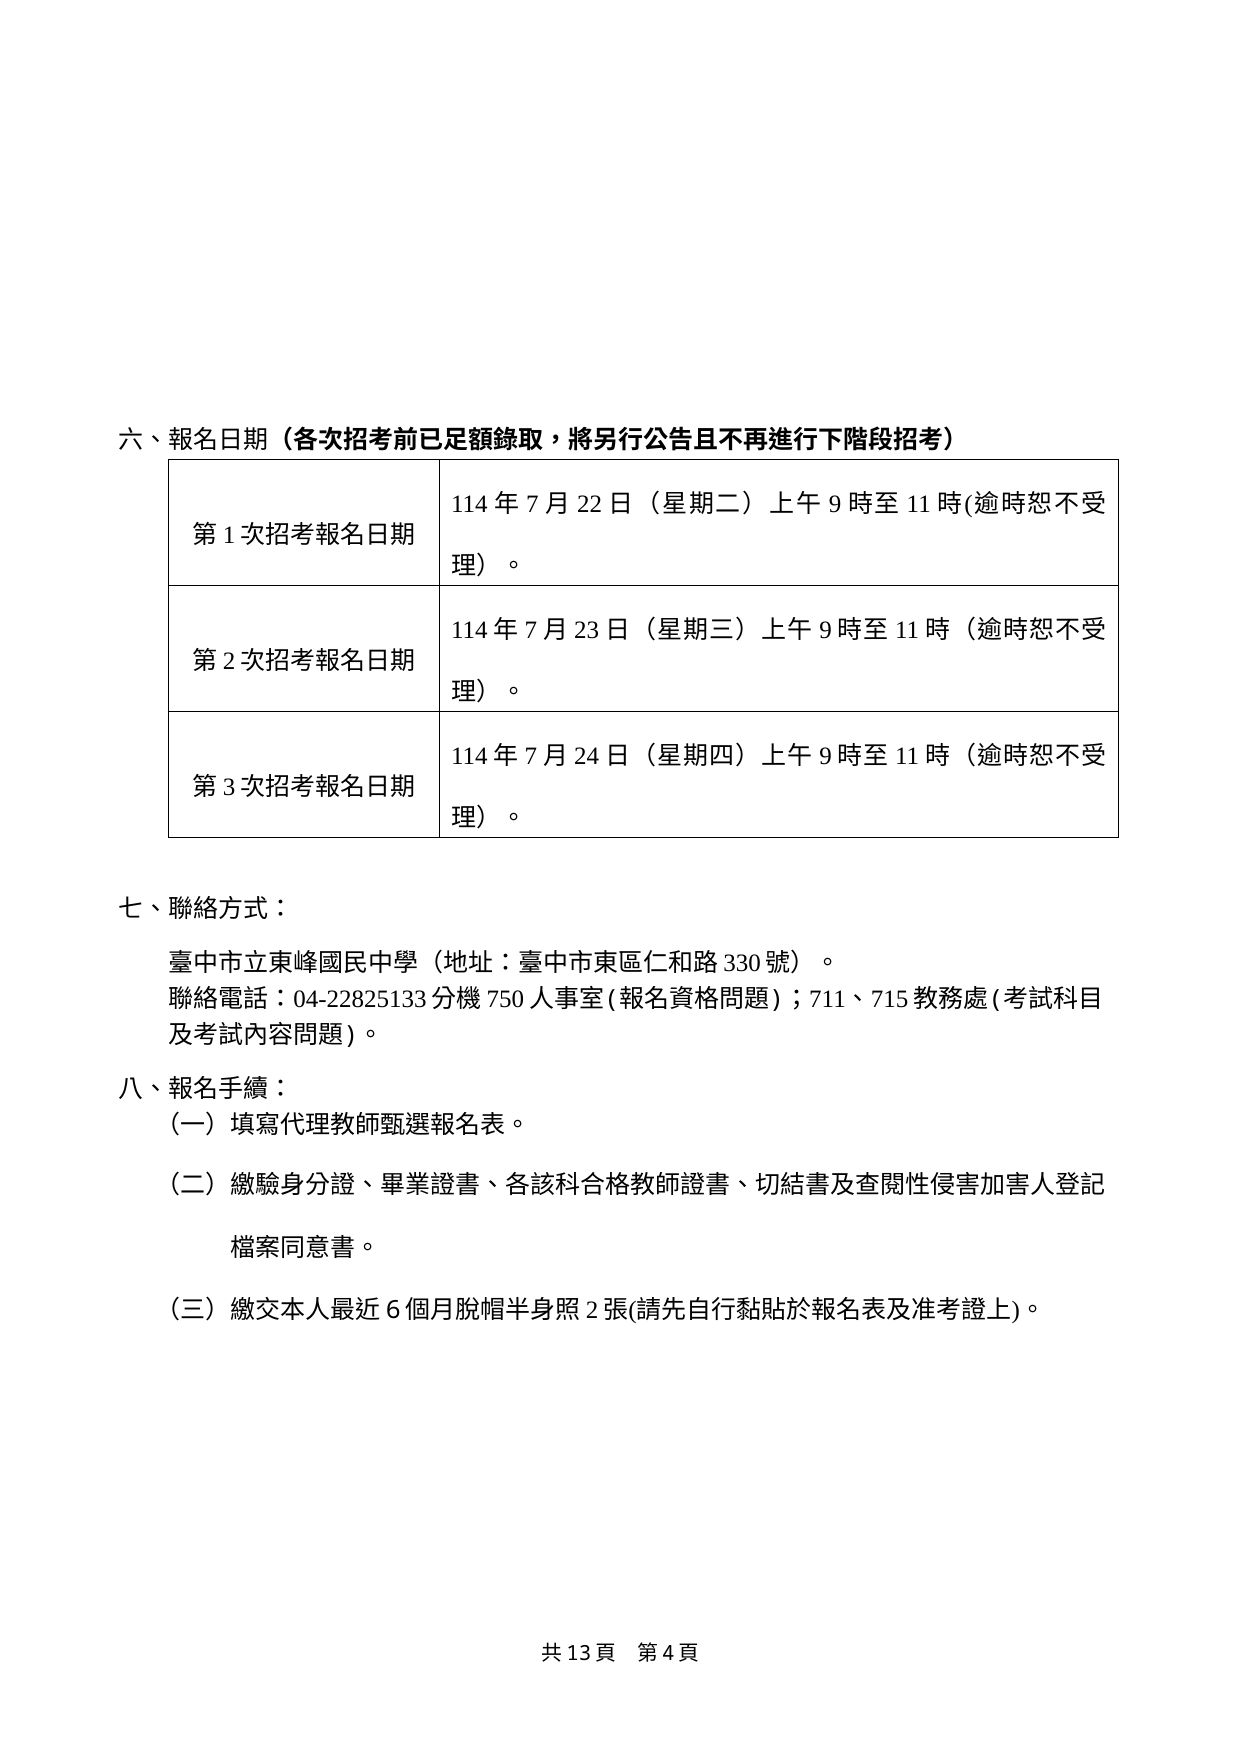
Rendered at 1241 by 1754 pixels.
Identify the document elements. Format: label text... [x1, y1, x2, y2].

table_cell 第3次招考報名日期 [169, 712, 439, 837]
table_header 114年7月22日（星期二）上午9時至11時(逾時恕不受理）。 [440, 460, 1118, 584]
text 八、報名手續： [118, 1068, 1122, 1105]
text （二）繳驗身分證、畢業證書、各該科合格教師證書、切結書及查閱性侵害加害人登記檔案同意書。 [156, 1141, 1122, 1266]
text （一）填寫代理教師甄選報名表。 [118, 1105, 1122, 1141]
table_cell 114年7月24日（星期四）上午9時至11時（逾時恕不受理）。 [440, 712, 1118, 837]
text 聯絡電話：04-22825133分機750人事室(報名資格問題)；711、715教務處(考試科目及考試內容問題)。 [168, 979, 1122, 1051]
table_header 第1次招考報名日期 [169, 460, 439, 584]
text 七、聯絡方式： [118, 889, 1122, 925]
table_cell 第2次招考報名日期 [169, 586, 439, 711]
table_cell 114年7月23日（星期三）上午9時至11時（逾時恕不受理）。 [440, 586, 1118, 711]
text （三）繳交本人最近6個月脫帽半身照2張(請先自行黏貼於報名表及准考證上)。 [156, 1266, 1122, 1328]
text 臺中市立東峰國民中學（地址：臺中市東區仁和路330號）。 [118, 942, 1122, 979]
text 六、報名日期（各次招考前已足額錄取，將另行公告且不再進行下階段招考） [118, 396, 1122, 458]
